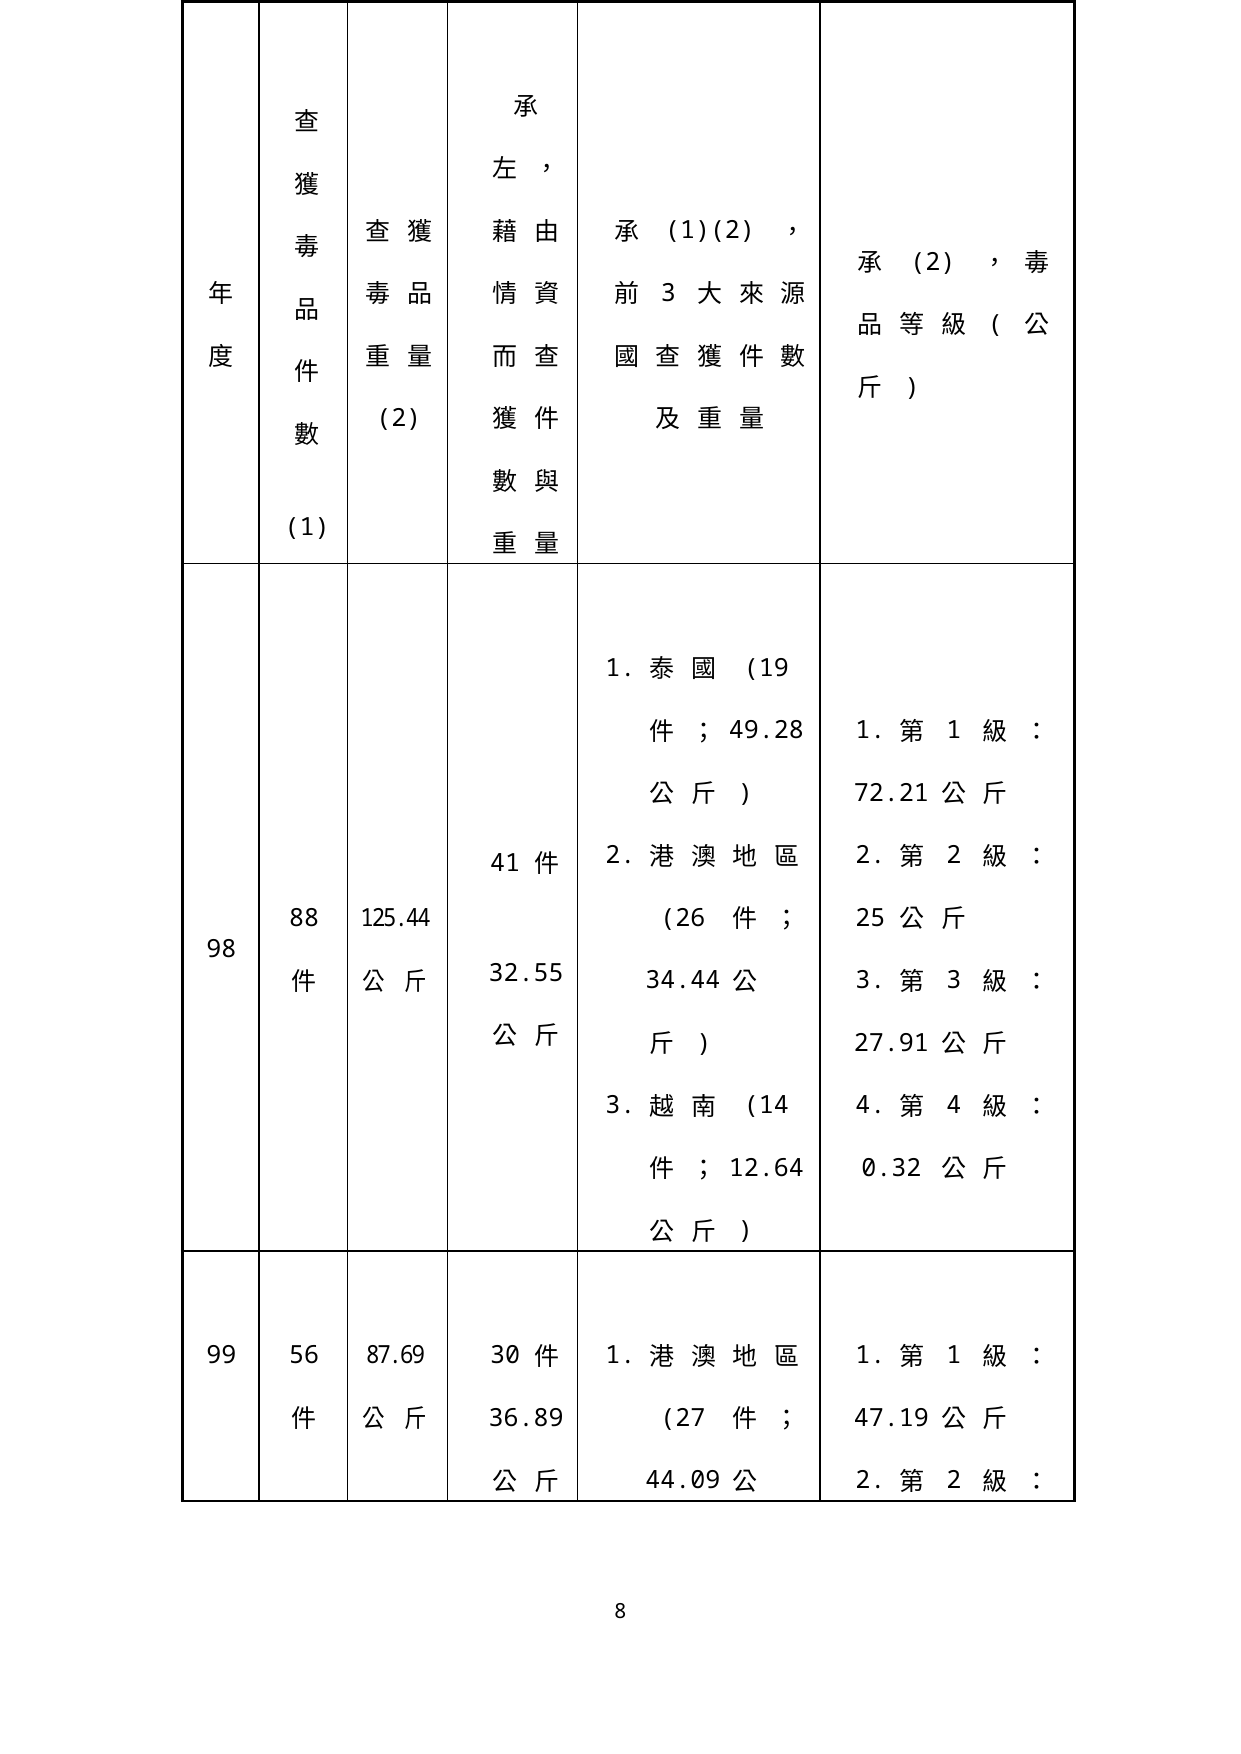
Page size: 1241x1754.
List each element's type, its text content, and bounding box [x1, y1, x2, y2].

table_cell 98 [184, 564, 258, 1250]
table_cell 30件 36.89公斤 [448, 1252, 577, 1500]
table_cell 125.44公斤 [348, 564, 447, 1250]
table_header 承(1)(2)，前3大來源國查獲件數及重量 [578, 3, 819, 562]
table_cell 56件 [260, 1252, 347, 1500]
table_header 承(2)，毒品等級(公斤) [821, 3, 1073, 562]
table_header 查獲毒品重量 (2) [348, 3, 447, 562]
table_cell 1.第1級：47.19公斤 2.第2級： [821, 1252, 1073, 1500]
table_cell 1.港澳地區(27件；44.09公 [578, 1252, 819, 1500]
table_cell 87.69公斤 [348, 1252, 447, 1500]
table_cell 1.泰國(19件；49.28公斤) 2.港澳地區(26件；34.44公斤) 3.越南(14件；12.64公斤) [578, 564, 819, 1250]
table_header 查獲毒品件數 (1) [260, 3, 347, 562]
table_header 承左，藉由情資而查獲件數與重量 [448, 3, 577, 562]
table_cell 88件 [260, 564, 347, 1250]
table_cell 1.第1級：72.21公斤 2.第2級：25公斤 3.第3級：27.91公斤 4.第4級：0.32公斤 [821, 564, 1073, 1250]
table_cell 99 [184, 1252, 258, 1500]
table_cell 41件 32.55公斤 [448, 564, 577, 1250]
table_header 年度 [184, 3, 258, 562]
